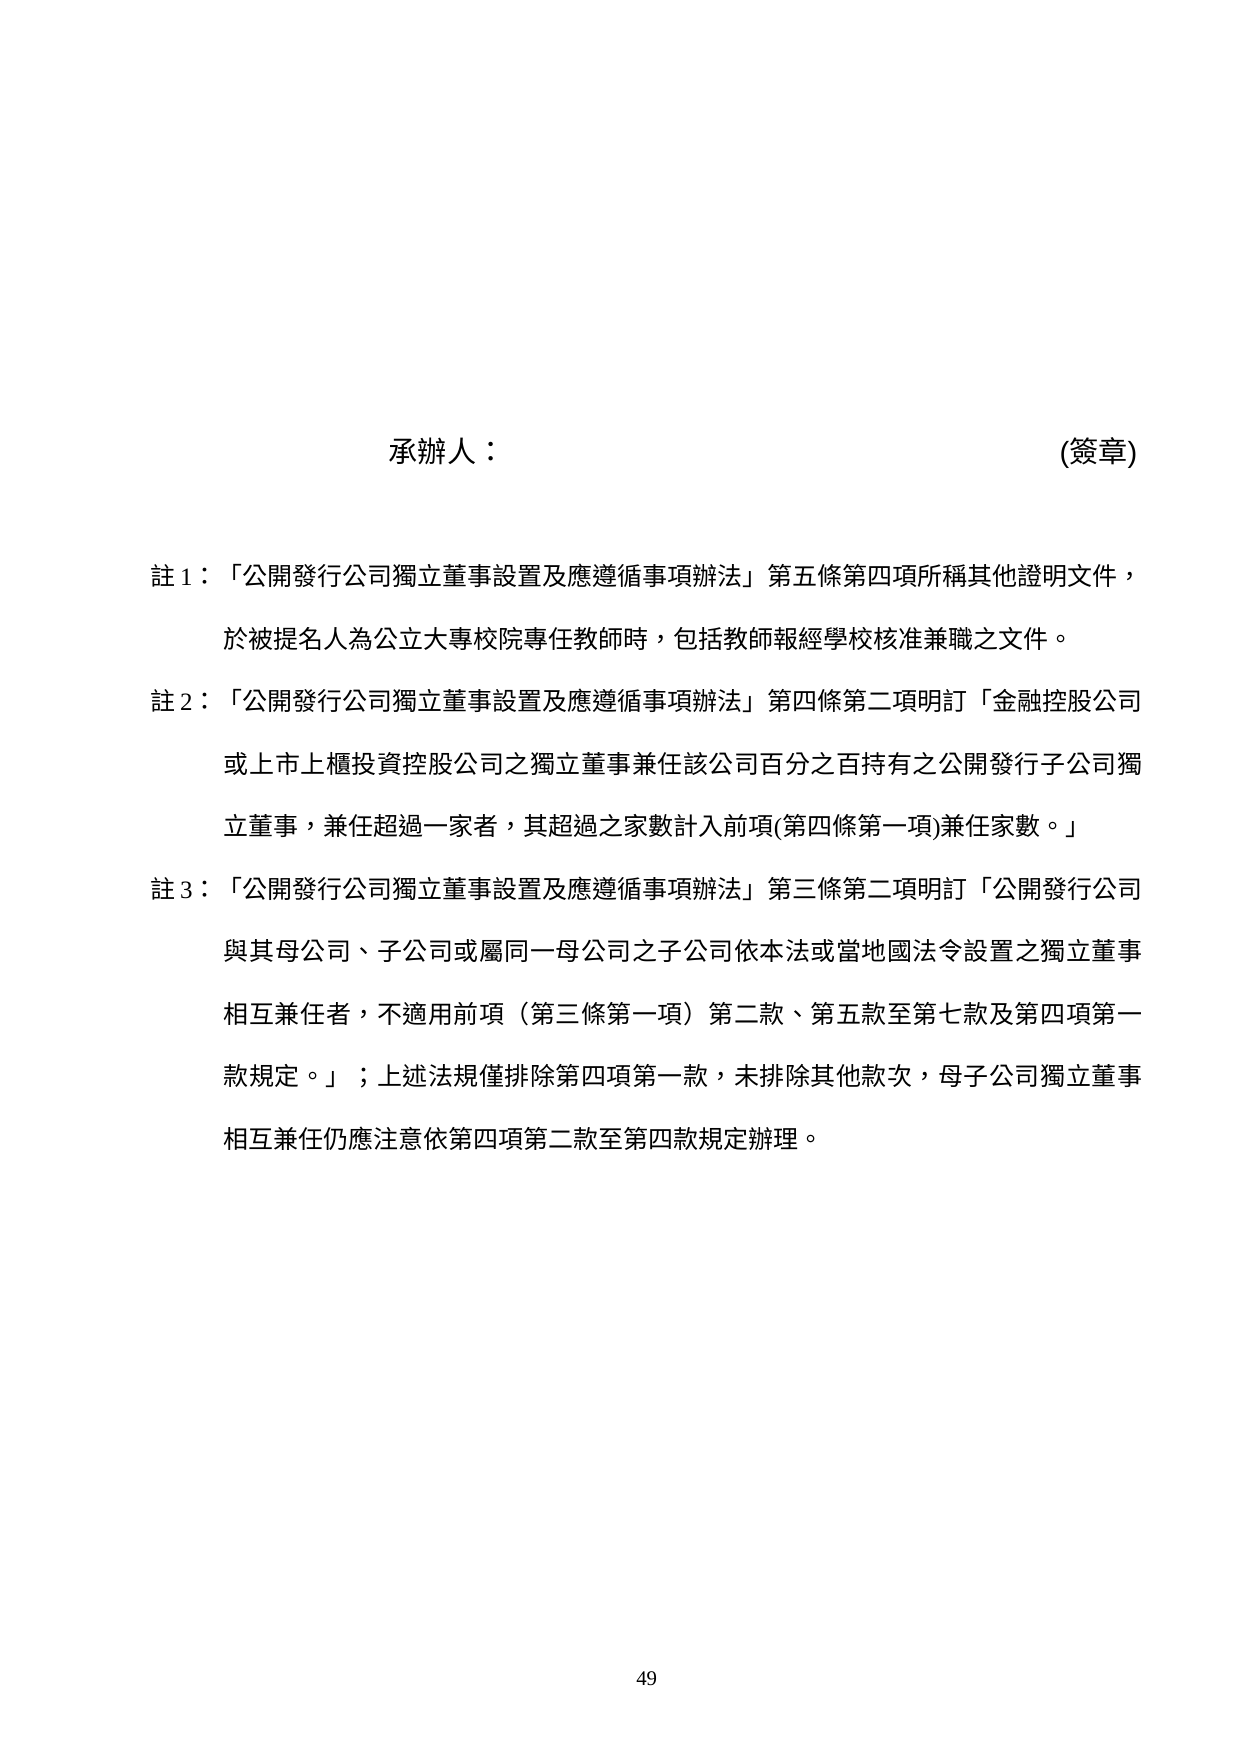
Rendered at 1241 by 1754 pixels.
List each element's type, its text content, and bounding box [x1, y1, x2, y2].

text 註1：「公開發行公司獨立董事設置及應遵循事項辦法」第五條第四項所稱其他證明文件，於被提名人為公立大專校院專任教師時，包括教師報經學校核准兼職之文件。 [150, 533, 1144, 658]
text 註2：「公開發行公司獨立董事設置及應遵循事項辦法」第四條第二項明訂「金融控股公司或上市上櫃投資控股公司之獨立董事兼任該公司百分之百持有之公開發行子公司獨立董事，兼任超過一家者，其超過之家數計入前項(第四條第一項)兼任家數。」 [150, 658, 1144, 846]
text 註3：「公開發行公司獨立董事設置及應遵循事項辦法」第三條第二項明訂「公開發行公司與其母公司、子公司或屬同一母公司之子公司依本法或當地國法令設置之獨立董事相互兼任者，不適用前項（第三條第一項）第二款、第五款至第七款及第四項第一款規定。」；上述法規僅排除第四項第一款，未排除其他款次，母子公司獨立董事相互兼任仍應注意依第四項第二款至第四款規定辦理。 [150, 846, 1144, 1158]
text 承辦人： (簽章) [150, 408, 1144, 471]
